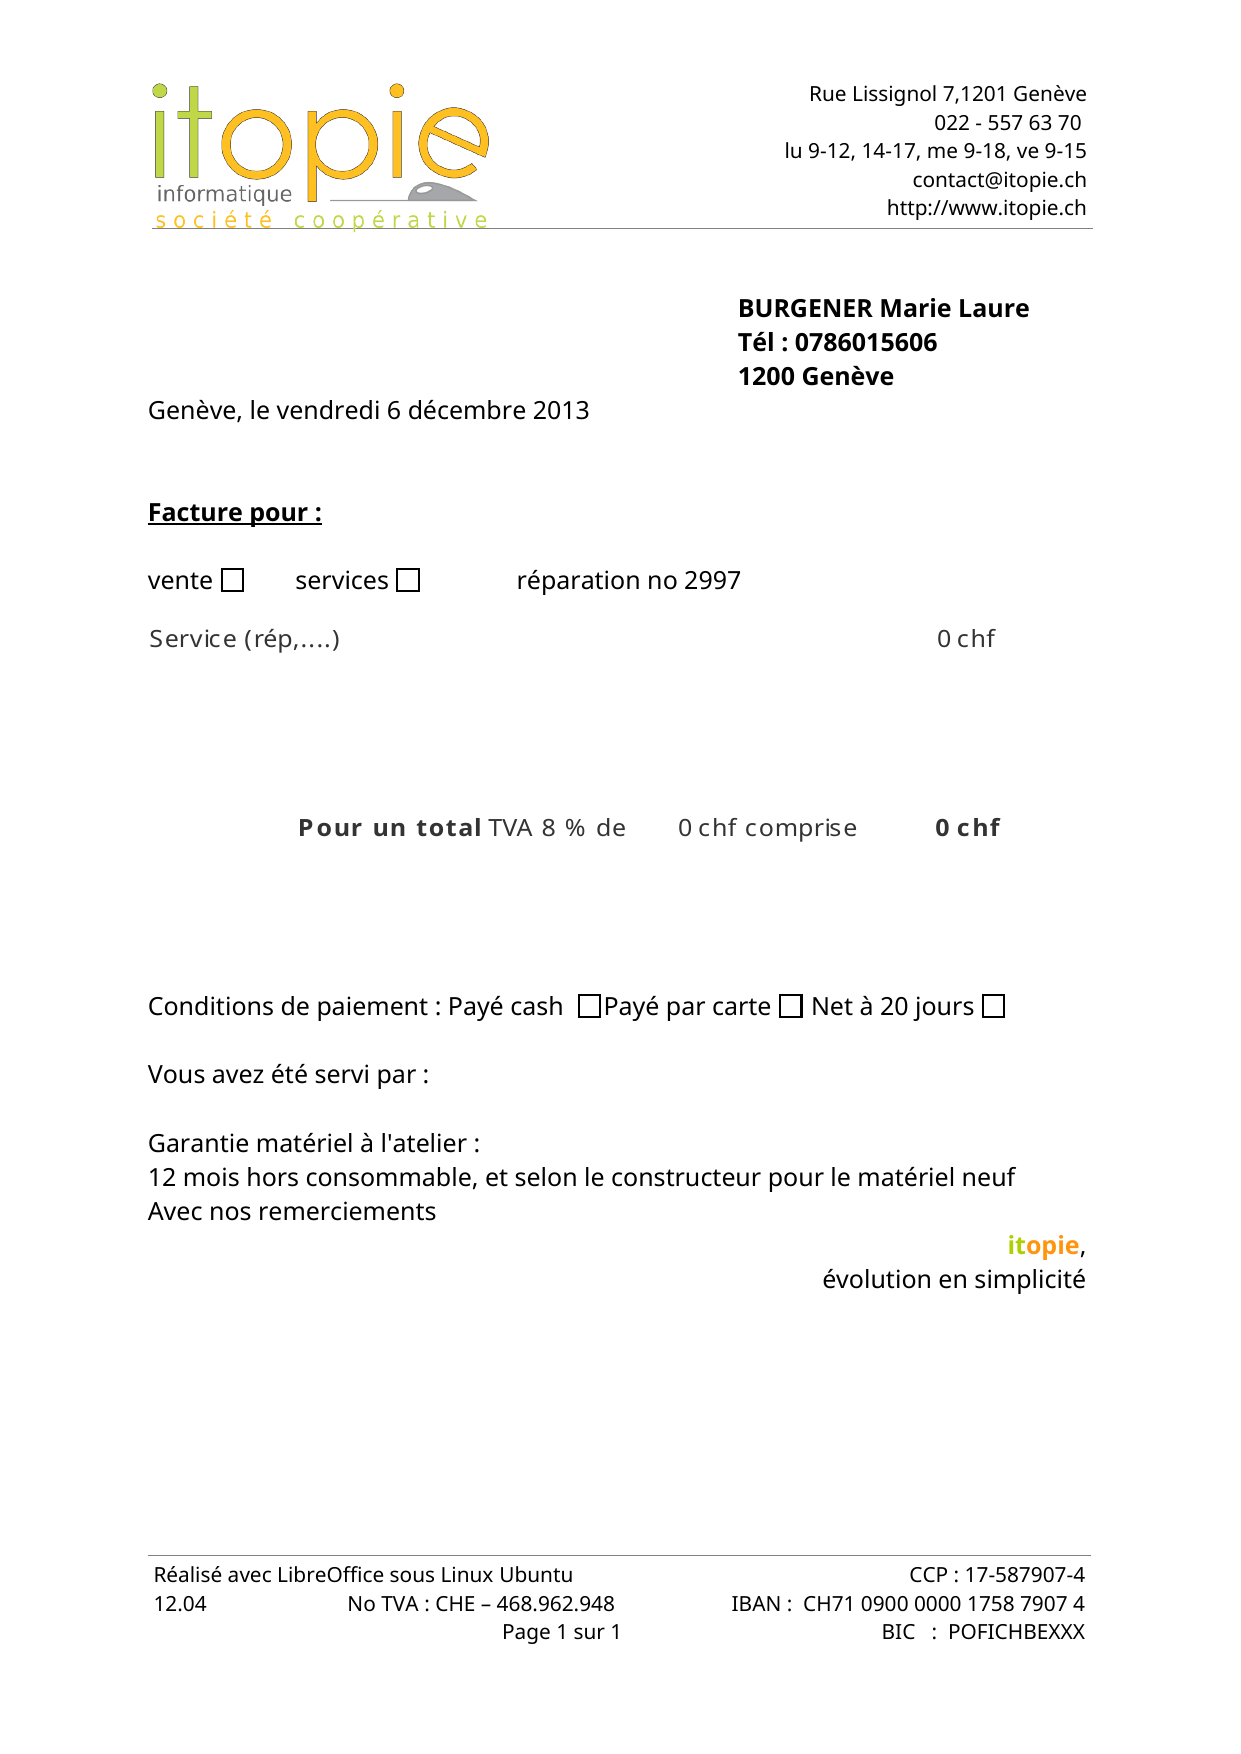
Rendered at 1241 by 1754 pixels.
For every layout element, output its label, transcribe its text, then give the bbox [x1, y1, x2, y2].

text itopie, [148, 1227, 1093, 1262]
text Avec nos remerciements [148, 1193, 1093, 1227]
text Facture pour : [148, 495, 1093, 529]
text Garantie matériel à l'atelier : [148, 1125, 1093, 1159]
text Genève, le vendredi 6 décembre 2013 [148, 392, 1093, 427]
text vente services réparation no 2997 [148, 563, 1093, 597]
text 12 mois hors consommable, et selon le constructeur pour le matériel neuf [148, 1159, 1093, 1193]
picture [138, 72, 500, 244]
text 1200 Genève [148, 358, 1093, 392]
text BURGENER Marie Laure [148, 290, 1093, 324]
text Conditions de paiement : Payé cash Payé par carte Net à 20 jours [148, 989, 1093, 1023]
text Vous avez été servi par : [148, 1057, 1093, 1091]
text Tél : 0786015606 [148, 324, 1093, 358]
text évolution en simplicité [148, 1262, 1093, 1296]
